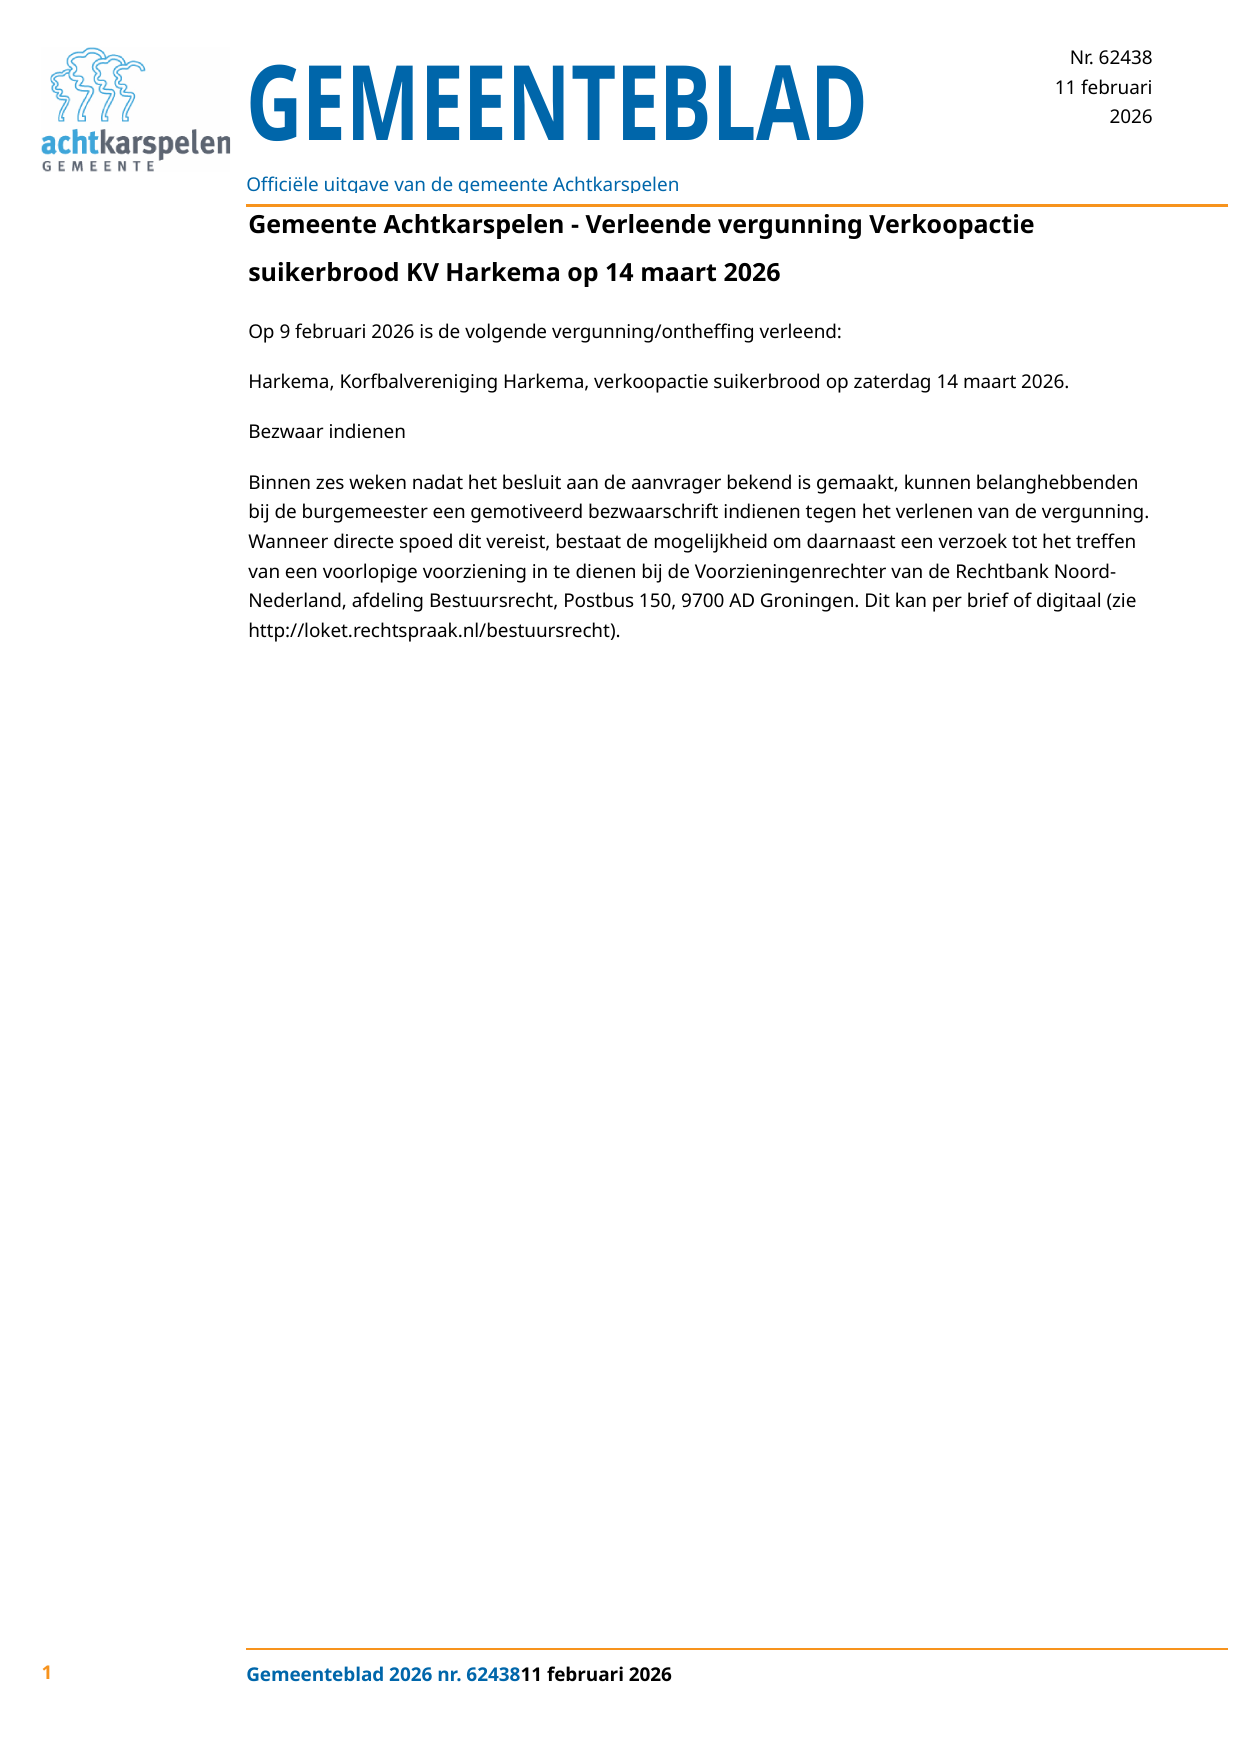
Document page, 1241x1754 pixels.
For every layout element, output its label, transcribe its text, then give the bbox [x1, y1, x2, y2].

picture [41, 47, 231, 172]
text Binnen zes weken nadat het besluit aan de aanvrager bekend is gemaakt, kunnen belanghebbenden bij de burgemeester een gemotiveerd bezwaarschrift indienen tegen het verlenen van de vergunning. Wanneer directe spoed dit vereist, bestaat de mogelijkheid om daarnaast een verzoek tot het treffen van een voorlopige voorziening in te dienen bij de Voorzieningenrechter van de Rechtbank Noord-Nederland, afdeling Bestuursrecht, Postbus 150, 9700 AD Groningen. Dit kan per brief of digitaal (zie http://loket.rechtspraak.nl/bestuursrecht). [248, 469, 1152, 643]
text Gemeente Achtkarspelen - Verleende vergunning Verkoopactie suikerbrood KV Harkema op 14 maart 2026 [248, 207, 1152, 288]
text Harkema, Korfbalvereniging Harkema, verkoopactie suikerbrood op zaterdag 14 maart 2026. [248, 368, 1152, 394]
text Op 9 februari 2026 is de volgende vergunning/ontheffing verleend: [248, 318, 1152, 344]
text Bezwaar indienen [248, 419, 1152, 444]
